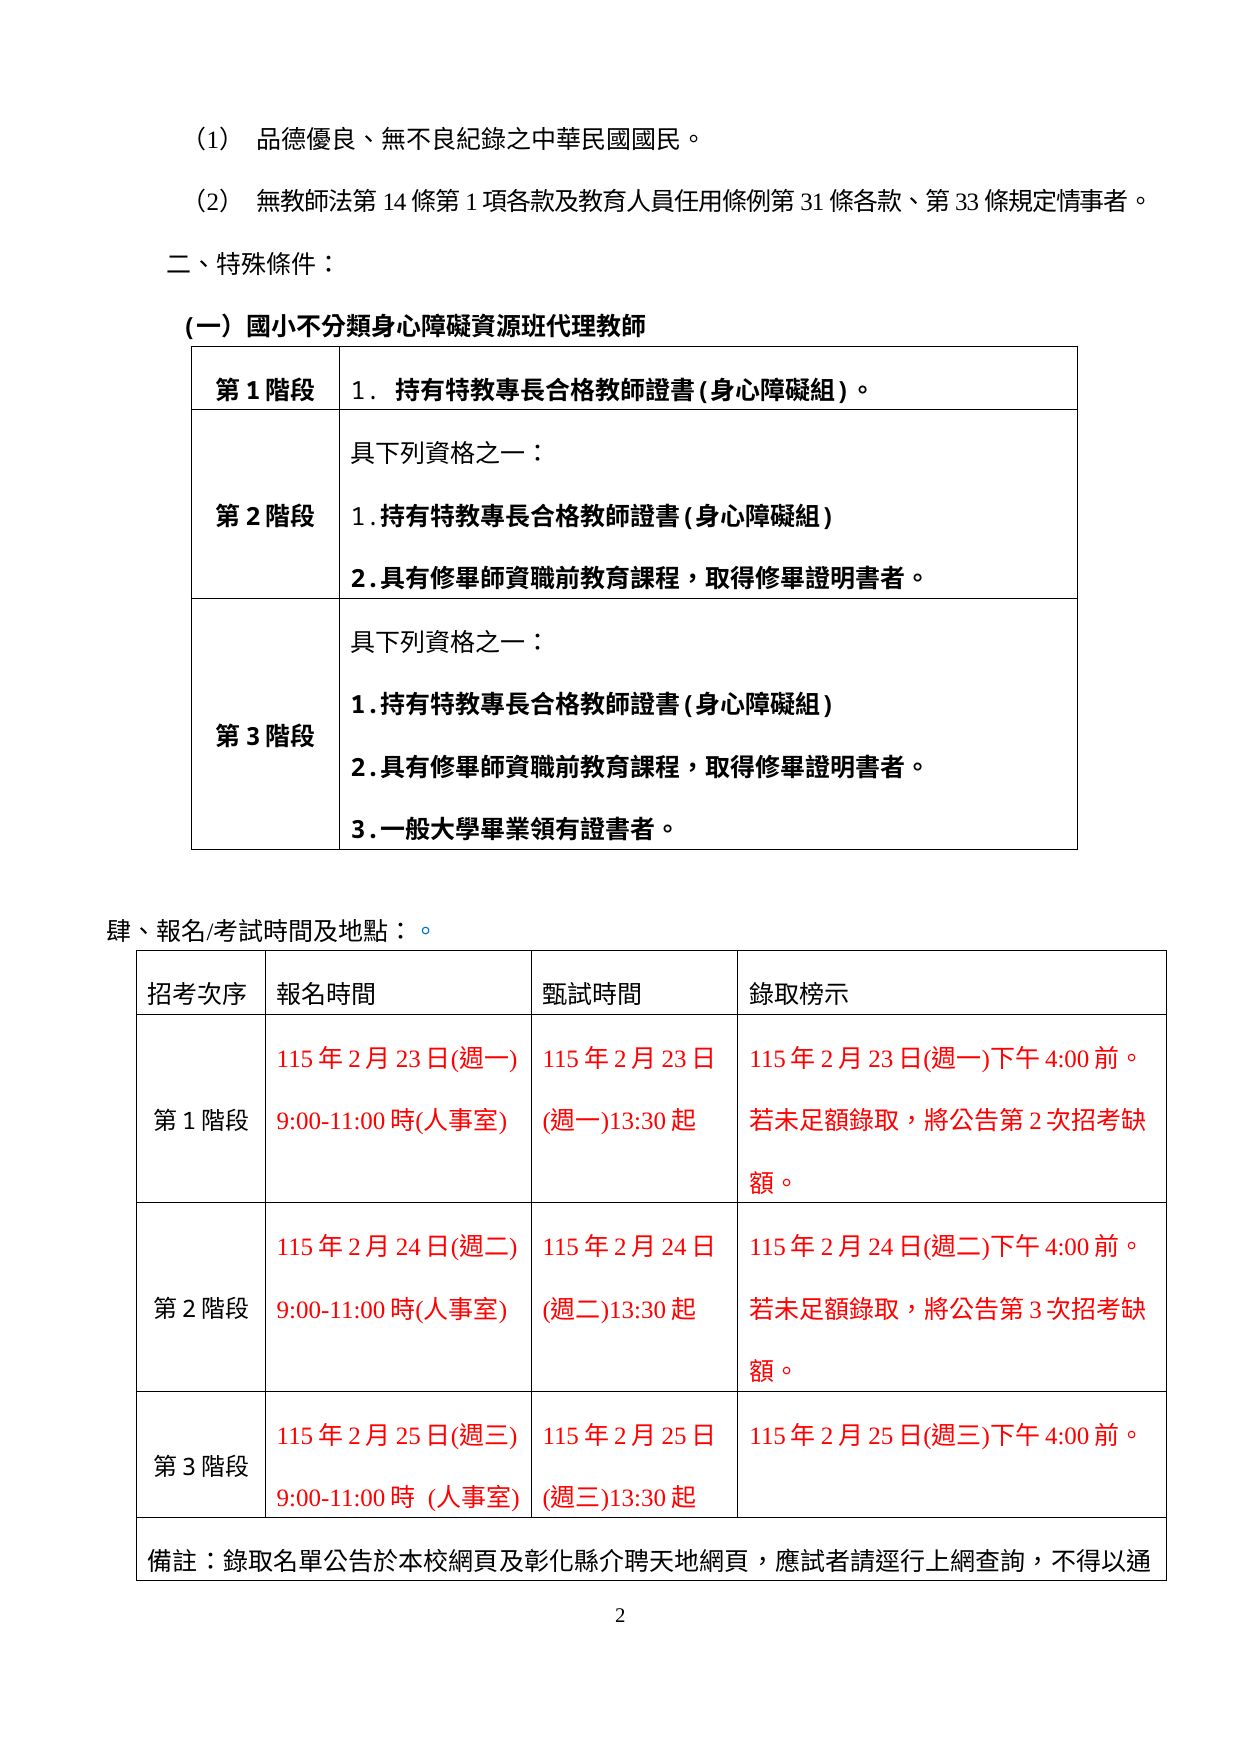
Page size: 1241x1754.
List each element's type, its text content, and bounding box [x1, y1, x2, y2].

table_header 招考次序 [137, 951, 265, 1013]
table_cell 115年2月23日 (週一)13:30起 [532, 1015, 737, 1202]
table_cell 115年2月25日(週三)下午4:00前。 [738, 1392, 1166, 1517]
table_cell 具下列資格之一： 1.持有特教專長合格教師證書(身心障礙組) 2.具有修畢師資職前教育課程，取得修畢證明書者。 3.一般大學畢業領有證書者。 [340, 599, 1077, 849]
table_header 報名時間 [266, 951, 531, 1013]
table_header 第1階段 [192, 347, 339, 409]
table_header 錄取榜示 [738, 951, 1166, 1013]
list 品德優良、無不良紀錄之中華民國國民。 [181, 96, 1134, 158]
table_cell 第1階段 [137, 1015, 265, 1202]
table_cell 第3階段 [137, 1392, 265, 1517]
table_header 甄試時間 [532, 951, 737, 1013]
table_cell 115年2月25日(週三) 9:00-11:00時 (人事室) [266, 1392, 531, 1517]
text (一）國小不分類身心障礙資源班代理教師 [106, 283, 1134, 346]
table_cell 115年2月25日 (週三)13:30起 [532, 1392, 737, 1517]
table_cell 115年2月23日(週一)下午4:00前。 若未足額錄取，將公告第2次招考缺額。 [738, 1015, 1166, 1202]
table_cell 第3階段 [192, 599, 339, 849]
table_cell 具下列資格之一： 1.持有特教專長合格教師證書(身心障礙組) 2.具有修畢師資職前教育課程，取得修畢證明書者。 [340, 410, 1077, 598]
table_cell 115年2月23日(週一) 9:00-11:00時(人事室) [266, 1015, 531, 1202]
table_cell 第2階段 [137, 1203, 265, 1391]
table_cell 115年2月24日 (週二)13:30起 [532, 1203, 737, 1391]
list 無教師法第14條第1項各款及教育人員任用條例第31條各款、第33條規定情事者。 [181, 158, 1134, 221]
text 二、特殊條件： [106, 221, 1134, 283]
table_cell 115年2月24日(週二)下午4:00前。 若未足額錄取，將公告第3次招考缺額。 [738, 1203, 1166, 1391]
table_cell 第2階段 [192, 410, 339, 598]
text 肆、報名/考試時間及地點：。 [106, 887, 1134, 950]
table_header 1. 持有特教專長合格教師證書(身心障礙組)。 [340, 347, 1077, 409]
table_cell 115年2月24日(週二) 9:00-11:00時(人事室) [266, 1203, 531, 1391]
table_cell 備註：錄取名單公告於本校網頁及彰化縣介聘天地網頁，應試者請逕行上網查詢，不得以通 [137, 1518, 1166, 1580]
